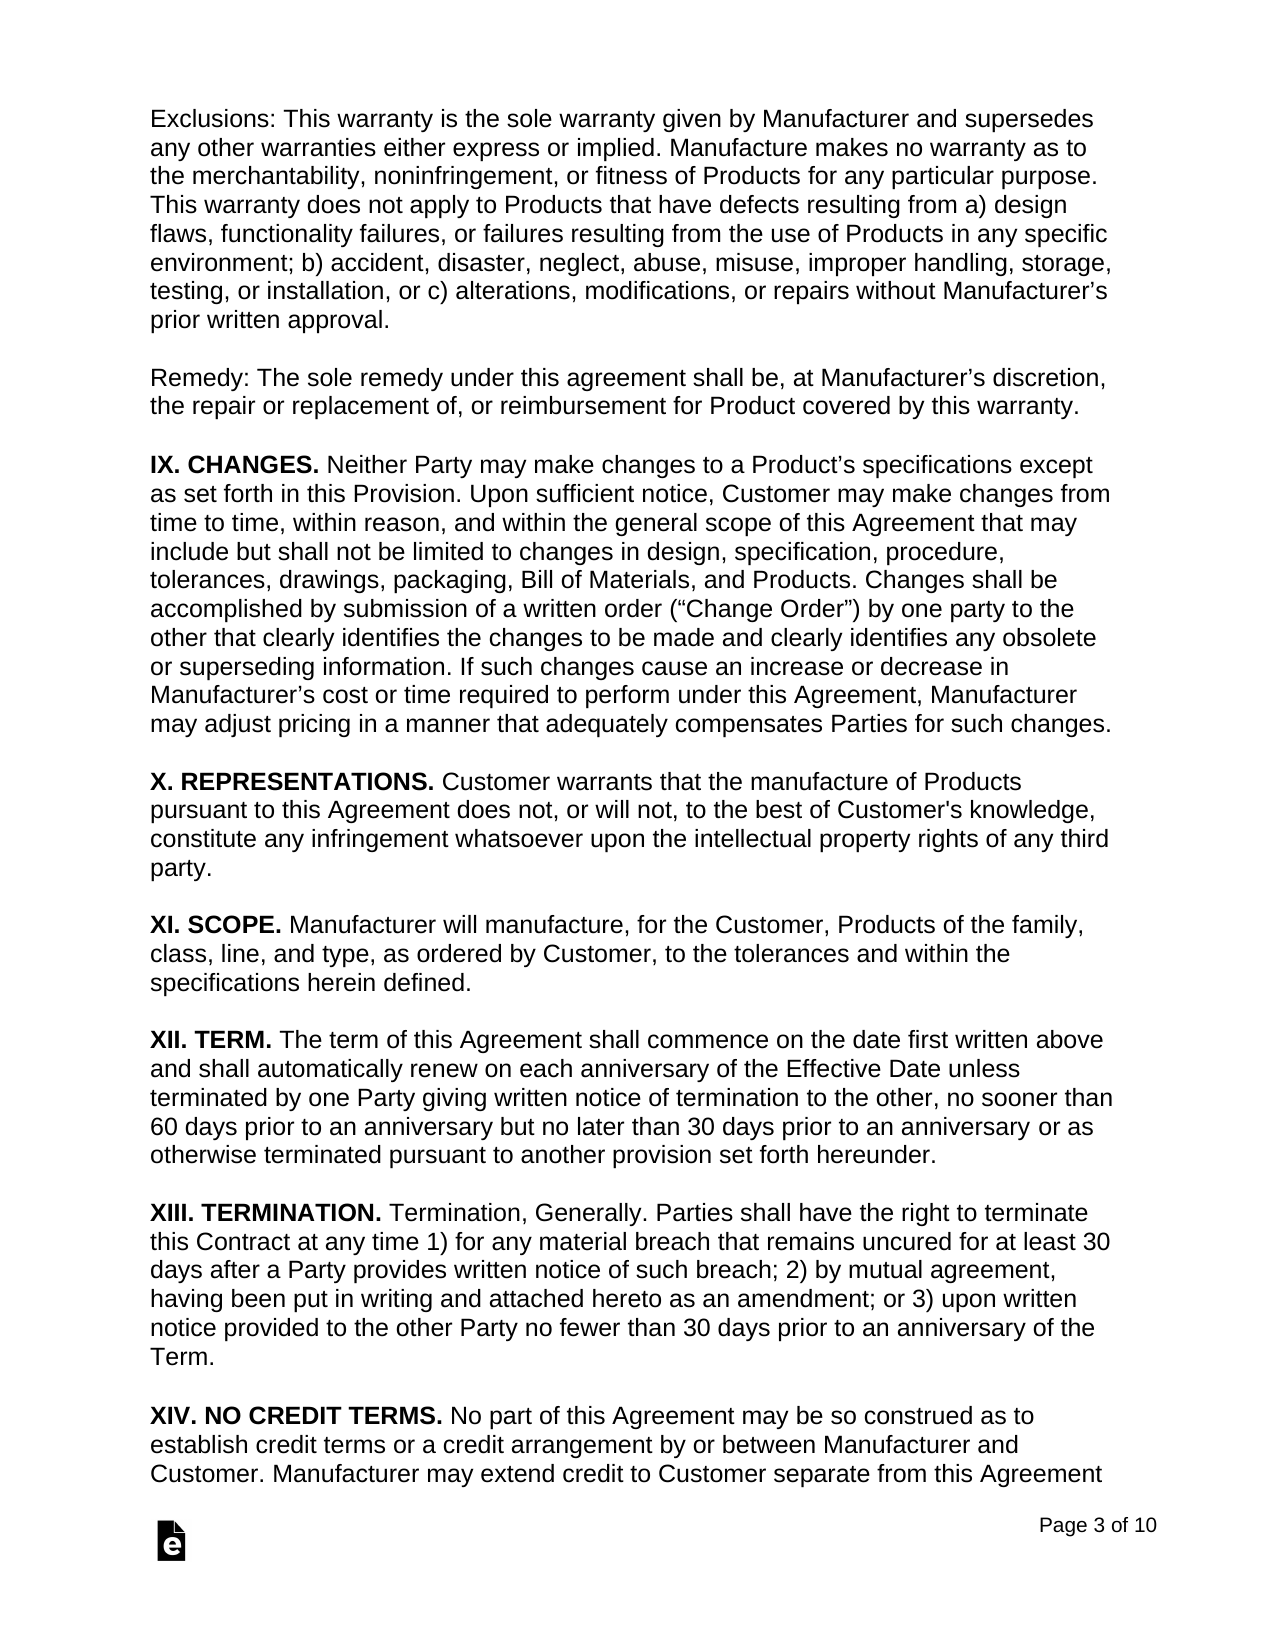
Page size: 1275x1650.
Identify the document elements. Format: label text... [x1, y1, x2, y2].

text IX. CHANGES. Neither Party may make changes to a Product’s specifications except as set forth in this Provision. Upon sufficient notice, Customer may make changes from time to time, within reason, and within the general scope of this Agreement that may include but shall not be limited to changes in design, specification, procedure, tolerances, drawings, packaging, Bill of Materials, and Products. Changes shall be accomplished by submission of a written order (“Change Order”) by one party to the other that clearly identifies the changes to be made and clearly identifies any obsolete or superseding information. If such changes cause an increase or decrease in Manufacturer’s cost or time required to perform under this Agreement, Manufacturer may adjust pricing in a manner that adequately compensates Parties for such changes. [150, 451, 1125, 738]
text X. REPRESENTATIONS. Customer warrants that the manufacture of Products pursuant to this Agreement does not, or will not, to the best of Customer's knowledge, constitute any infringement whatsoever upon the intellectual property rights of any third party. [150, 767, 1125, 882]
text XI. SCOPE. Manufacturer will manufacture, for the Customer, Products of the family, class, line, and type, as ordered by Customer, to the tolerances and within the specifications herein defined. [150, 911, 1125, 997]
text XII. TERM. The term of this Agreement shall commence on the date first written above and shall automatically renew on each anniversary of the Effective Date unless terminated by one Party giving written notice of termination to the other, no sooner than 60 days prior to an anniversary but no later than 30 days prior to an anniversary or as otherwise terminated pursuant to another provision set forth hereunder. [150, 1026, 1125, 1169]
text Exclusions: This warranty is the sole warranty given by Manufacturer and supersedes any other warranties either express or implied. Manufacture makes no warranty as to the merchantability, noninfringement, or fitness of Products for any particular purpose. This warranty does not apply to Products that have defects resulting from a) design flaws, functionality failures, or failures resulting from the use of Products in any specific environment; b) accident, disaster, neglect, abuse, misuse, improper handling, storage, testing, or installation, or c) alterations, modifications, or repairs without Manufacturer’s prior written approval. Remedy: The sole remedy under this agreement shall be, at Manufacturer’s discretion, the repair or replacement of, or reimbursement for Product covered by this warranty. [150, 75, 1125, 451]
text XIV. NO CREDIT TERMS. No part of this Agreement may be so construed as to establish credit terms or a credit arrangement by or between Manufacturer and Customer. Manufacturer may extend credit to Customer separate from this Agreement [150, 1401, 1125, 1487]
text XIII. TERMINATION. Termination, Generally. Parties shall have the right to terminate this Contract at any time 1) for any material breach that remains uncured for at least 30 days after a Party provides written notice of such breach; 2) by mutual agreement, having been put in writing and attached hereto as an amendment; or 3) upon written notice provided to the other Party no fewer than 30 days prior to an anniversary of the Term. [150, 1198, 1125, 1401]
